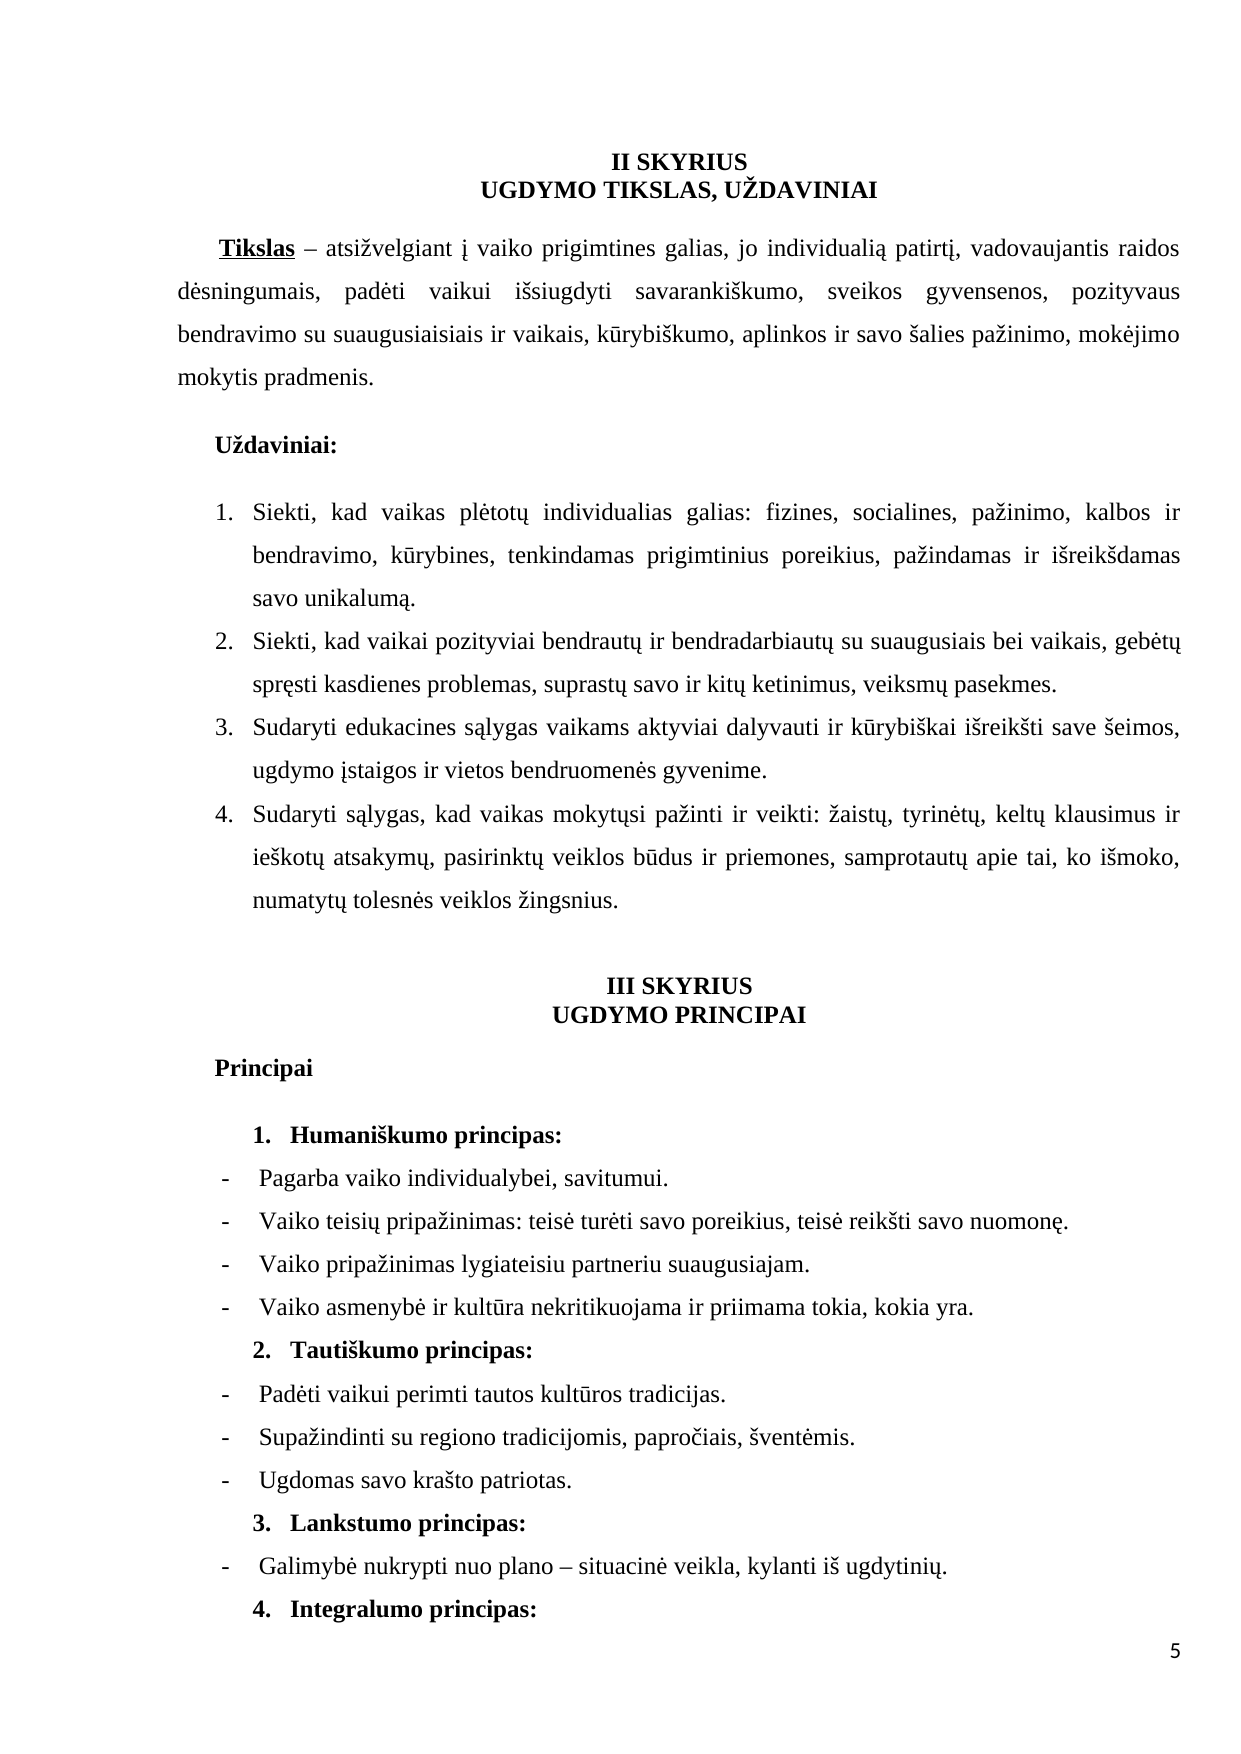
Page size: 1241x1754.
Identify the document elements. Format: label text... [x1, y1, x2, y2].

text 1. Humaniškumo principas: [252, 1120, 1181, 1149]
text - Padėti vaikui perimti tautos kultūros tradicijas. [221, 1379, 1181, 1407]
text UGDYMO TIKSLAS, UŽDAVINIAI [177, 176, 1181, 204]
text 3. Lankstumo principas: [252, 1508, 1181, 1537]
text 2. Siekti, kad vaikai pozityviai bendrautų ir bendradarbiautų su suaugusiais bei vaikais, gebėtų spręsti kasdienes problemas, suprastų savo ir kitų ketinimus, veiksmų pasekmes. [215, 626, 1181, 698]
text III SKYRIUS [177, 971, 1181, 1000]
text - Supažindinti su regiono tradicijomis, papročiais, šventėmis. [221, 1422, 1181, 1451]
text 1. Siekti, kad vaikas plėtotų individualias galias: fizines, socialines, pažinimo, kalbos ir bendravimo, kūrybines, tenkindamas prigimtinius poreikius, pažindamas ir išreikšdamas savo unikalumą. [215, 497, 1181, 612]
text 4. Integralumo principas: [252, 1594, 1181, 1623]
text Tikslas – atsižvelgiant į vaiko prigimtines galias, jo individualią patirtį, vadovaujantis raidos dėsningumais, padėti vaikui išsiugdyti savarankiškumo, sveikos gyvensenos, pozityvaus bendravimo su suaugusiaisiais ir vaikais, kūrybiškumo, aplinkos ir savo šalies pažinimo, mokėjimo mokytis pradmenis. [177, 233, 1181, 391]
text - Vaiko pripažinimas lygiateisiu partneriu suaugusiajam. [221, 1249, 1181, 1278]
text - Ugdomas savo krašto patriotas. [221, 1465, 1181, 1494]
text - Galimybė nukrypti nuo plano – situacinė veikla, kylanti iš ugdytinių. [221, 1551, 1181, 1580]
text Uždaviniai: [177, 430, 1181, 458]
text II SKYRIUS [177, 147, 1181, 176]
text 4. Sudaryti sąlygas, kad vaikas mokytųsi pažinti ir veikti: žaistų, tyrinėtų, keltų klausimus ir ieškotų atsakymų, pasirinktų veiklos būdus ir priemones, samprotautų apie tai, ko išmoko, numatytų tolesnės veiklos žingsnius. [215, 799, 1181, 914]
text - Vaiko teisių pripažinimas: teisė turėti savo poreikius, teisė reikšti savo nuomonę. [221, 1206, 1181, 1235]
text 2. Tautiškumo principas: [252, 1336, 1181, 1364]
text 3. Sudaryti edukacines sąlygas vaikams aktyviai dalyvauti ir kūrybiškai išreikšti save šeimos, ugdymo įstaigos ir vietos bendruomenės gyvenime. [215, 712, 1181, 784]
text Principai [177, 1053, 1181, 1082]
text - Vaiko asmenybė ir kultūra nekritikuojama ir priimama tokia, kokia yra. [221, 1292, 1181, 1321]
text UGDYMO PRINCIPAI [177, 1000, 1181, 1029]
text - Pagarba vaiko individualybei, savitumui. [221, 1163, 1181, 1192]
